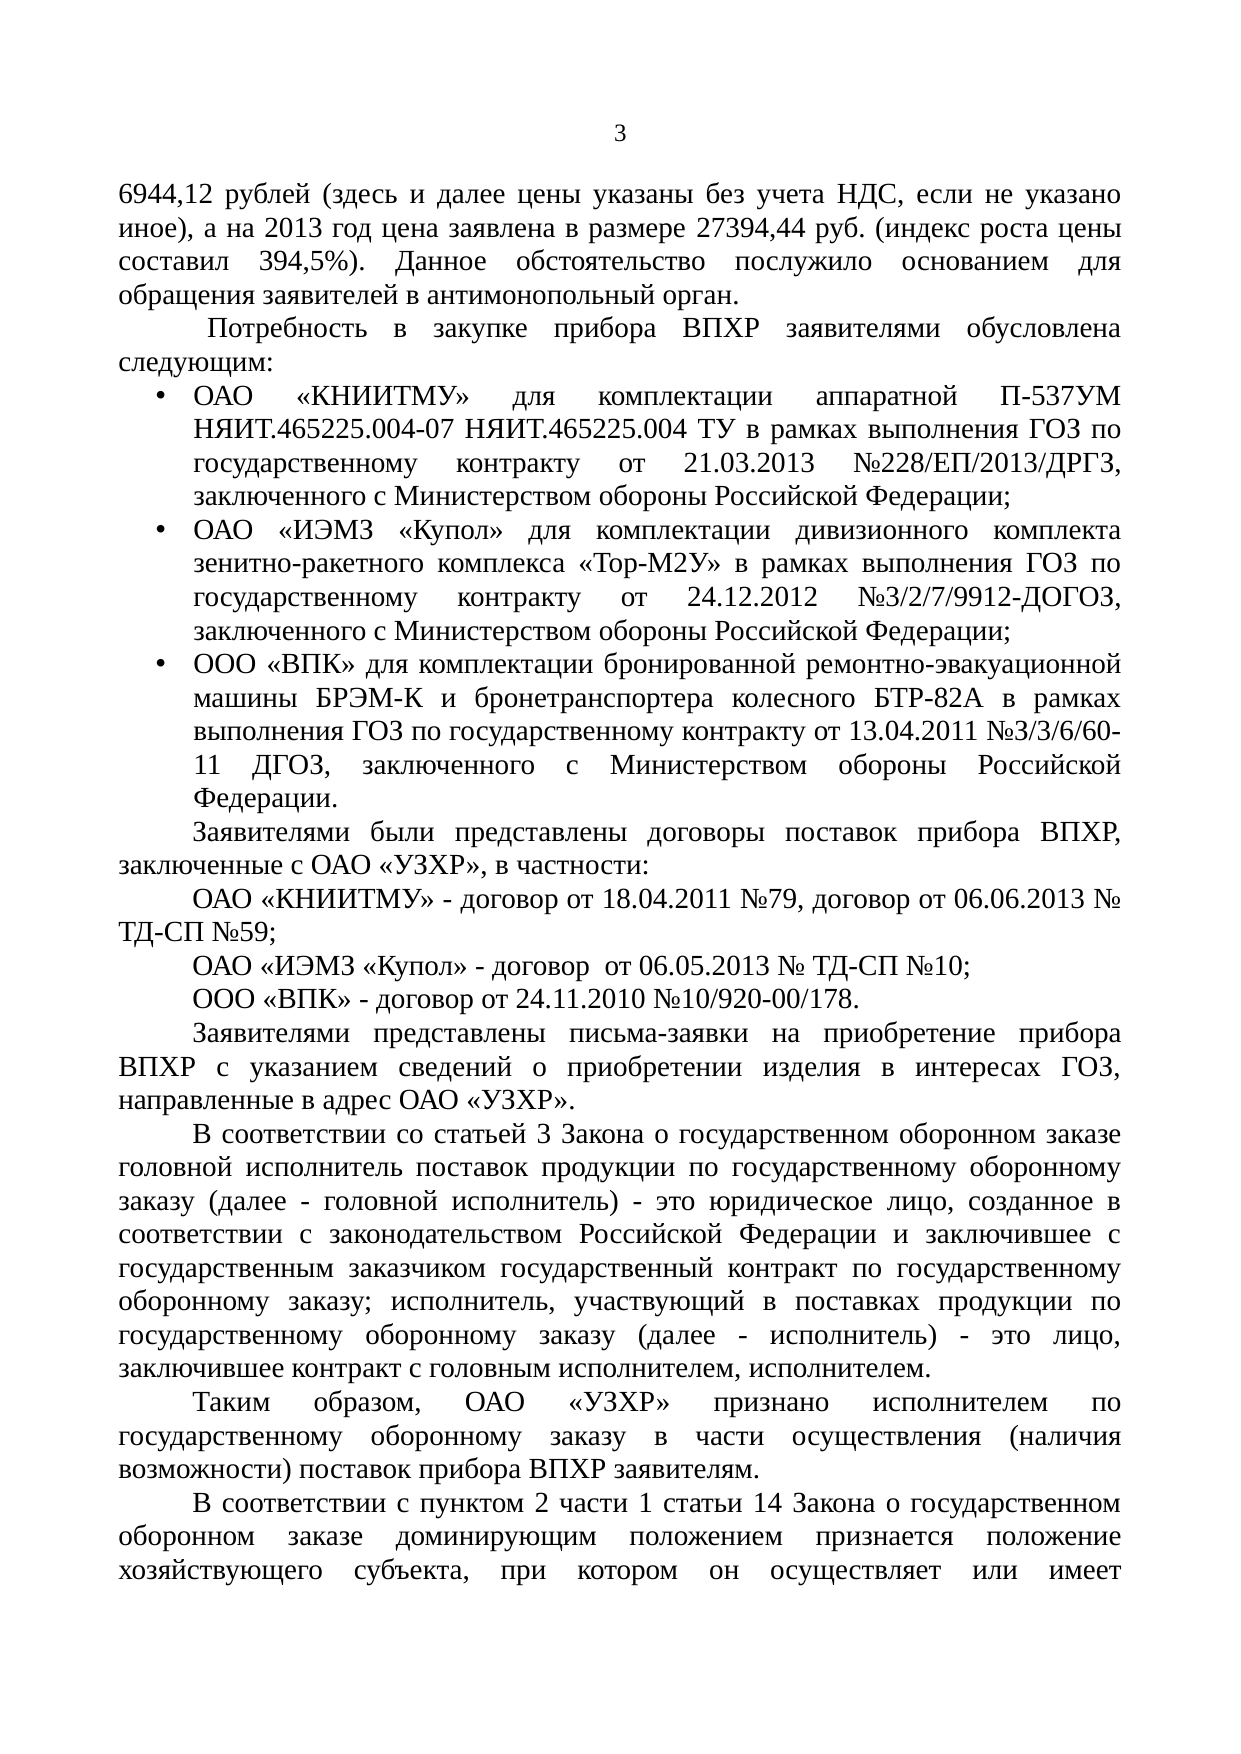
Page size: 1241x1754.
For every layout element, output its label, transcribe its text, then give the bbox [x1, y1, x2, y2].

text ОАО «ИЭМЗ «Купол» - договор от 06.05.2013 № ТД-СП №10; ООО «ВПК» - договор от 24.11.2010 №10/920-00/178. [118, 948, 1122, 1015]
text ОАО «КНИИТМУ» - договор от 18.04.2011 №79, договор от 06.06.2013 № ТД-СП №59; [118, 881, 1122, 948]
text 6944,12 рублей (здесь и далее цены указаны без учета НДС, если не указано иное), а на 2013 год цена заявлена в размере 27394,44 руб. (индекс роста цены составил 394,5%). Данное обстоятельство послужило основанием для обращения заявителей в антимонопольный орган. [118, 176, 1122, 311]
text В соответствии с пунктом 2 части 1 статьи 14 Закона о государственном оборонном заказе доминирующим положением признается положение хозяйствующего субъекта, при котором он осуществляет или имеет [118, 1485, 1122, 1585]
list ОАО «КНИИТМУ» для комплектации аппаратной П-537УМ НЯИТ.465225.004-07 НЯИТ.465225.004 ТУ в рамках выполнения ГОЗ по государственному контракту от 21.03.2013 №228/ЕП/2013/ДРГЗ, заключенного с Министерством обороны Российской Федерации; [156, 378, 1122, 512]
list ООО «ВПК» для комплектации бронированной ремонтно-эвакуационной машины БРЭМ-К и бронетранспортера колесного БТР-82А в рамках выполнения ГОЗ по государственному контракту от 13.04.2011 №З/3/6/60-11 ДГОЗ, заключенного с Министерством обороны Российской Федерации. [156, 646, 1122, 814]
text Заявителями были представлены договоры поставок прибора ВПХР, заключенные с ОАО «УЗХР», в частности: [118, 814, 1122, 881]
list ОАО «ИЭМЗ «Купол» для комплектации дивизионного комплекта зенитно-ракетного комплекса «Тор-М2У» в рамках выполнения ГОЗ по государственному контракту от 24.12.2012 №3/2/7/9912-ДОГОЗ, заключенного с Министерством обороны Российской Федерации; [156, 512, 1122, 646]
text Потребность в закупке прибора ВПХР заявителями обусловлена следующим: [118, 311, 1122, 378]
text В соответствии со статьей 3 Закона о государственном оборонном заказе головной исполнитель поставок продукции по государственному оборонному заказу (далее - головной исполнитель) - это юридическое лицо, созданное в соответствии с законодательством Российской Федерации и заключившее с государственным заказчиком государственный контракт по государственному оборонному заказу; исполнитель, участвующий в поставках продукции по государственному оборонному заказу (далее - исполнитель) - это лицо, заключившее контракт с головным исполнителем, исполнителем. [118, 1116, 1122, 1384]
text Таким образом, ОАО «УЗХР» признано исполнителем по государственному оборонному заказу в части осуществления (наличия возможности) поставок прибора ВПХР заявителям. [118, 1384, 1122, 1485]
text Заявителями представлены письма-заявки на приобретение прибора ВПХР с указанием сведений о приобретении изделия в интересах ГОЗ, направленные в адрес ОАО «УЗХР». [118, 1015, 1122, 1116]
